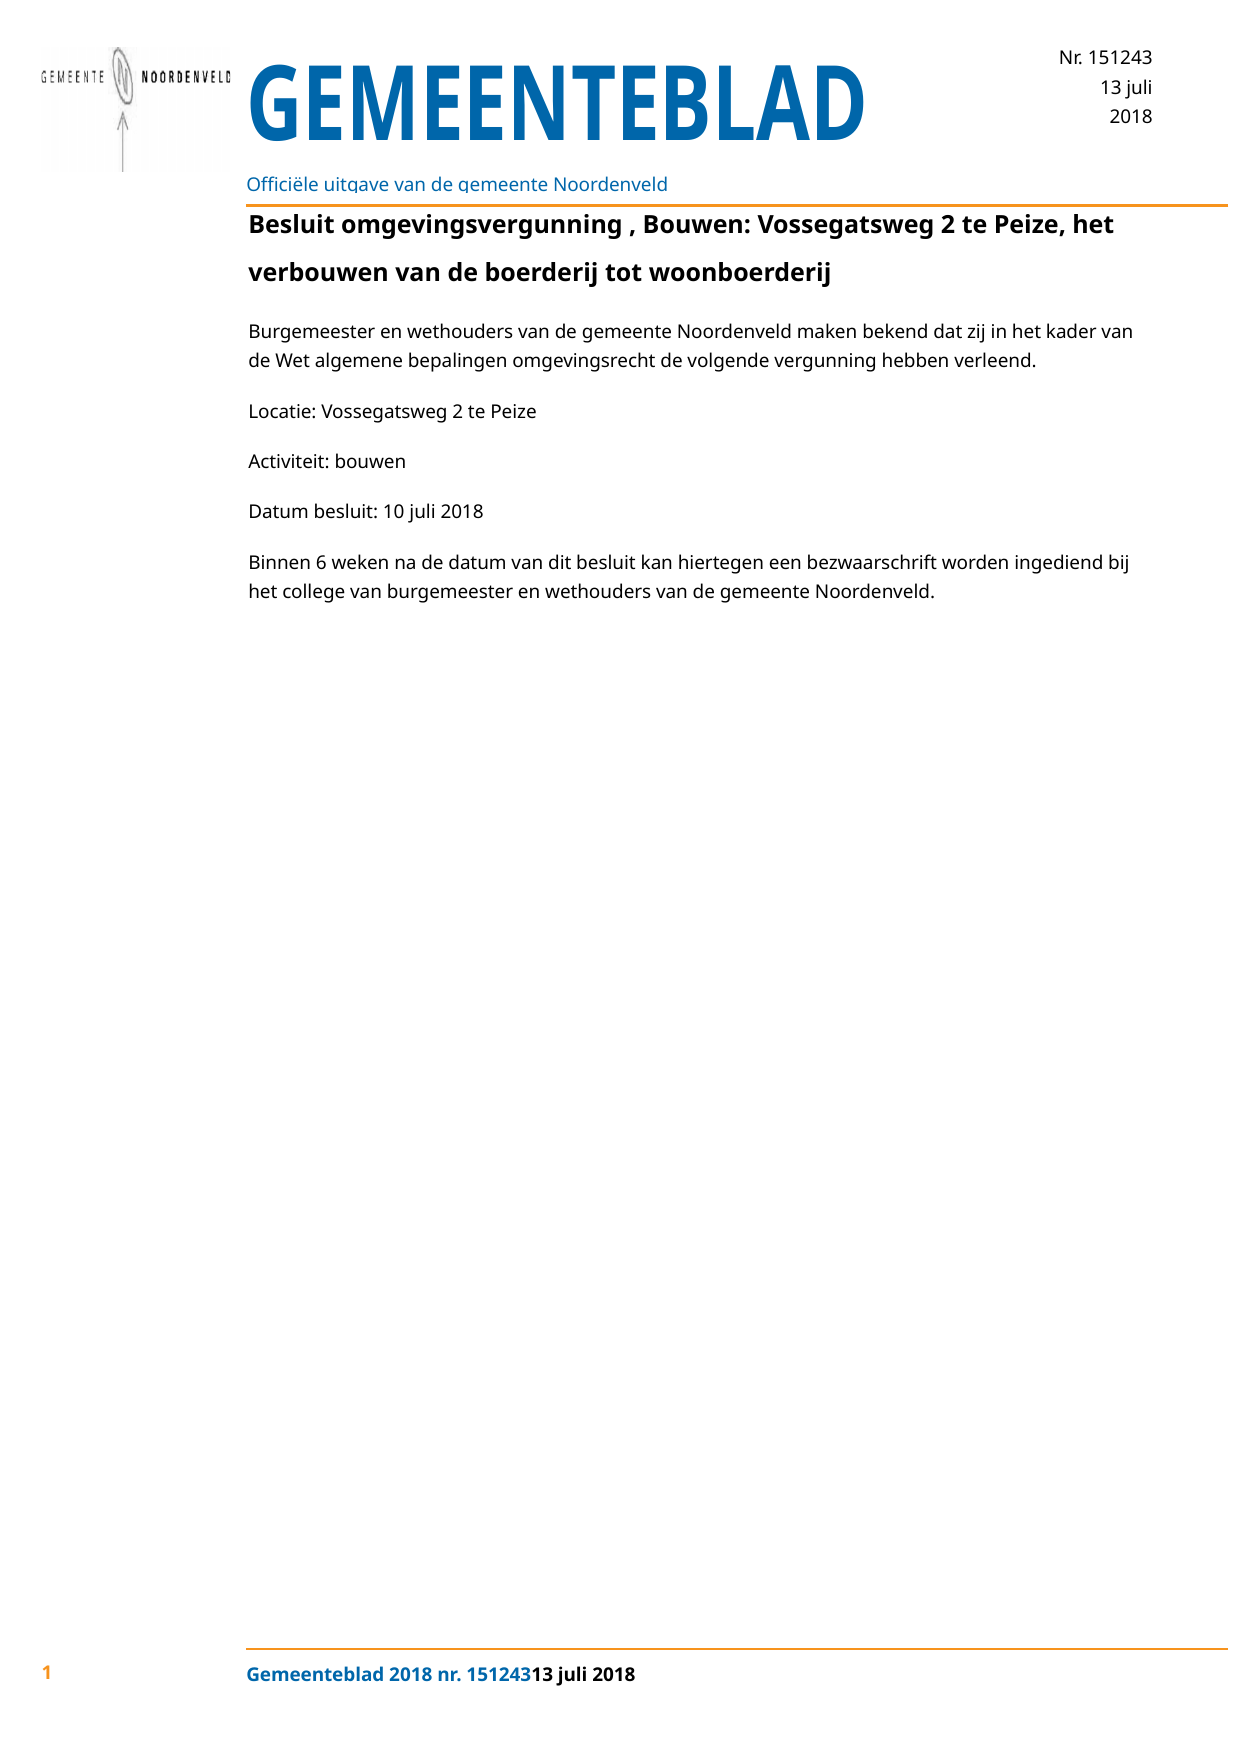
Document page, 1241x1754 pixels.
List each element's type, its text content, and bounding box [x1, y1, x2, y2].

text Locatie: Vossegatsweg 2 te Peize [248, 398, 1152, 424]
text Burgemeester en wethouders van de gemeente Noordenveld maken bekend dat zij in het kader van de Wet algemene bepalingen omgevingsrecht de volgende vergunning hebben verleend. [248, 318, 1152, 373]
text Datum besluit: 10 juli 2018 [248, 499, 1152, 524]
text Activiteit: bouwen [248, 448, 1152, 474]
text Binnen 6 weken na de datum van dit besluit kan hiertegen een bezwaarschrift worden ingediend bij het college van burgemeester en wethouders van de gemeente Noordenveld. [248, 549, 1152, 604]
text Besluit omgevingsvergunning , Bouwen: Vossegatsweg 2 te Peize, het verbouwen van de boerderij tot woonboerderij [248, 207, 1152, 288]
picture [41, 47, 231, 172]
